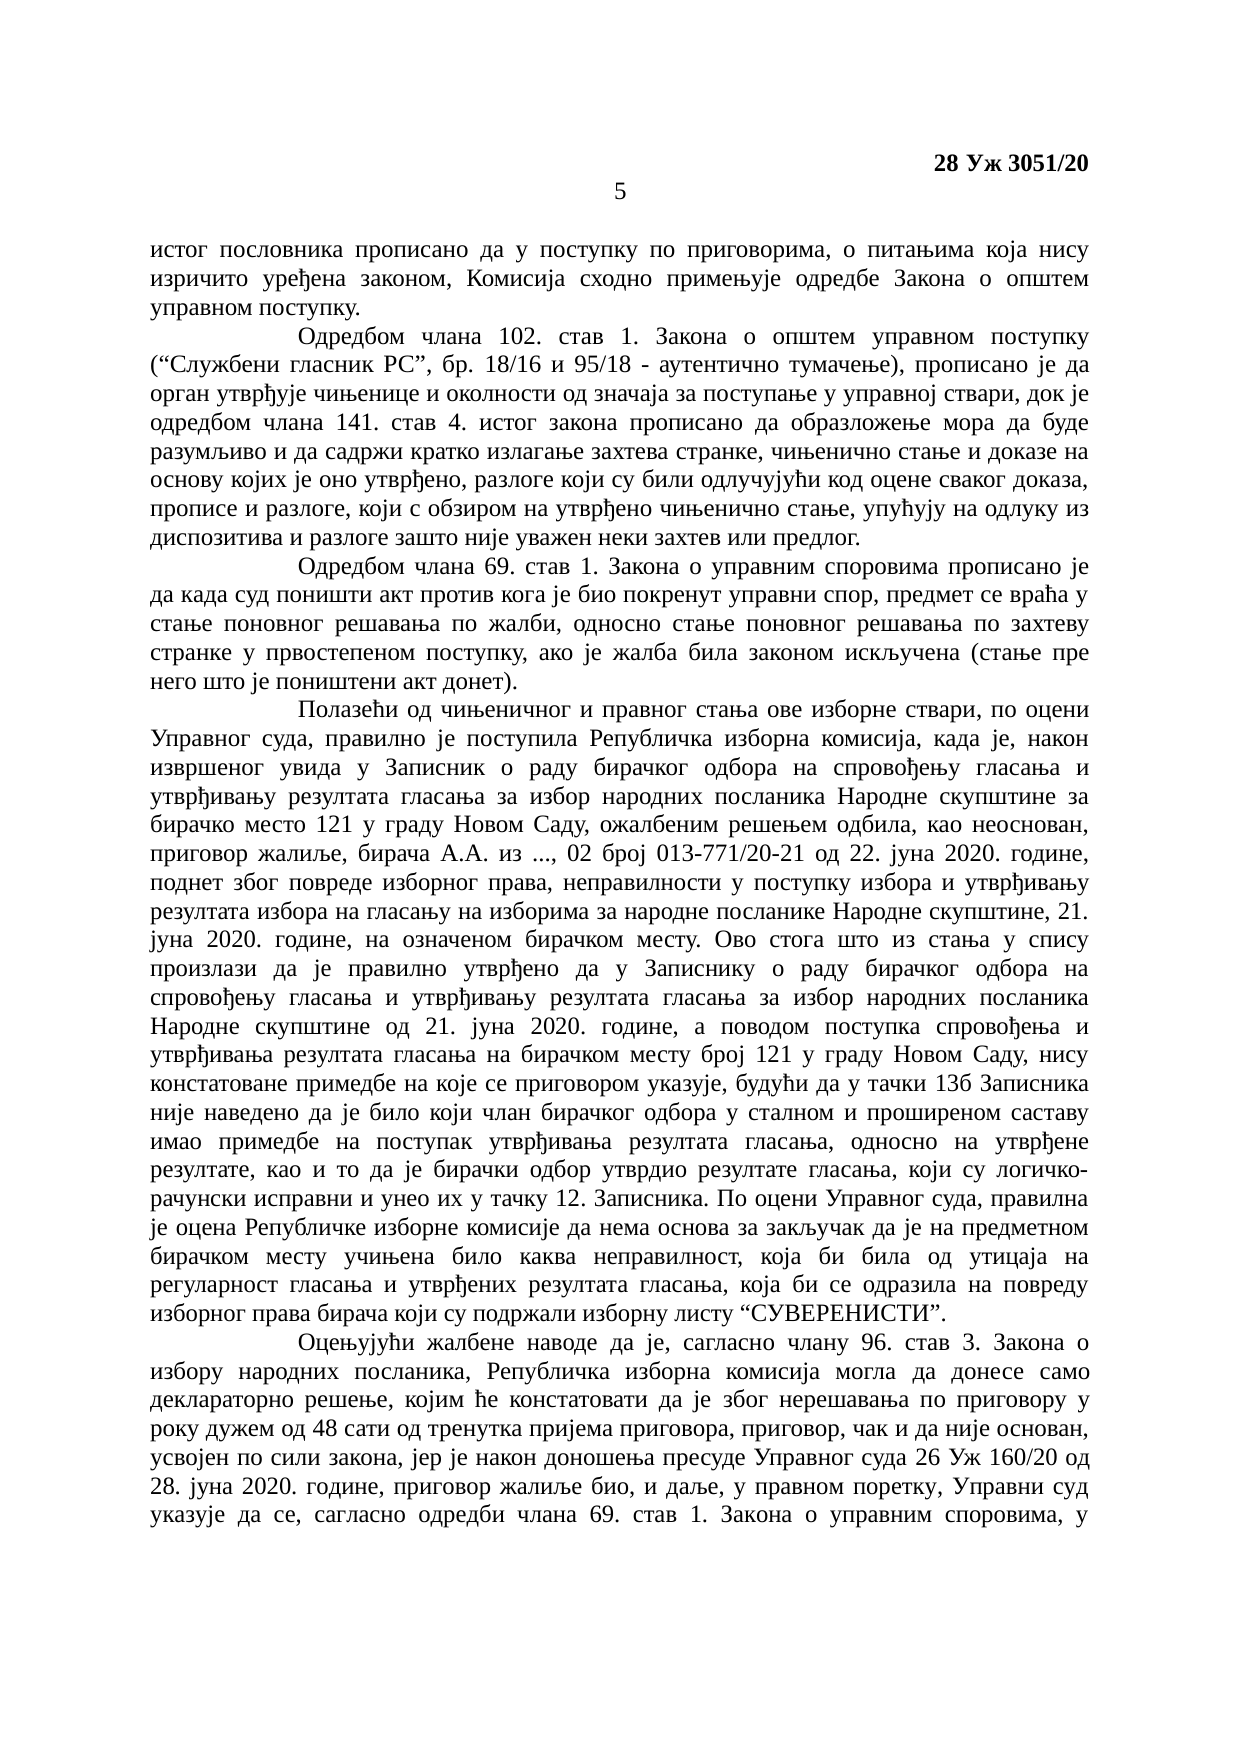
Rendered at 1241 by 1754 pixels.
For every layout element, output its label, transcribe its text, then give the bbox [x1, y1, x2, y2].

text Одредбом члана 69. став 1. Закона о управним споровима прописано је да када суд поништи акт против кога је био покренут управни спор, предмет се враћа у стање поновног решавања по жалби, односно стање поновног решавања по захтеву странке у првостепеном поступку, ако је жалба била законом искључена (стање пре него што је поништени акт донет). [150, 551, 1090, 694]
text Одредбом члана 102. став 1. Закона о општем управном поступку (“Службени гласник РС”, бр. 18/16 и 95/18 - аутентично тумачење), прописано је да орган утврђује чињенице и околности од значаја за поступање у управној ствари, док је одредбом члана 141. став 4. истог закона прописано да образложење мора да буде разумљиво и да садржи кратко излагање захтева странке, чињенично стање и доказе на основу којих је оно утврђено, разлоге који су били одлучујући код оцене сваког доказа, прописе и разлоге, који с обзиром на утврђено чињенично стање, упућују на одлуку из диспозитива и разлоге зашто није уважен неки захтев или предлог. [150, 321, 1090, 551]
text Полазећи од чињеничног и правног стања ове изборне ствари, по оцени Управног суда, правилно је поступила Републичка изборна комисија, када је, након извршеног увида у Записник о раду бирачког одбора на спровођењу гласања и утврђивању резултата гласања за избор народних посланика Народне скупштине за бирачко место 121 у граду Новом Саду, ожалбеним решењем одбила, као неоснован, приговор жалиље, бирача A.A. из ..., 02 број 013-771/20-21 од 22. јуна 2020. године, поднет због повреде изборног права, неправилности у поступку избора и утврђивању резултата избора на гласању на изборима за народне посланике Народне скупштине, 21. јуна 2020. године, на означеном бирачком месту. Ово стога што из стања у спису произлази да је правилно утврђено да у Записнику о раду бирачког одбора на спровођењу гласања и утврђивању резултата гласања за избор народних посланика Народне скупштине од 21. јуна 2020. године, а поводом поступка спровођења и утврђивања резултата гласања на бирачком месту број 121 у граду Новом Саду, нису констатоване примедбе на које се приговором указује, будући да у тачки 13б Записника није наведено да је било који члан бирачког одбора у сталном и проширеном саставу имао примедбе на поступак утврђивања резултата гласања, односно на утврђене резултате, као и то да је бирачки одбор утврдио резултате гласања, који су логичко-рачунски исправни и унео их у тачку 12. Записника. По оцени Управног суда, правилна је оцена Републичке изборне комисије да нема основа за закључак да је на предметном бирачком месту учињена било каква неправилност, која би била од утицаја на регуларност гласања и утврђених резултата гласања, која би се одразила на повреду изборног права бирача који су подржали изборну листу “СУВЕРЕНИСТИ”. [150, 694, 1090, 1327]
text Оцењујући жалбене наводе да је, сагласно члану 96. став 3. Закона о избору народних посланика, Републичка изборна комисија могла да донесе само деклараторно решење, којим ће констатовати да је због нерешавања по приговору у року дужем од 48 сати од тренутка пријема приговора, приговор, чак и да није основан, усвојен по сили закона, јер је након доношења пресуде Управног суда 26 Уж 160/20 од 28. јуна 2020. године, приговор жалиље био, и даље, у правном поретку, Управни суд указује да се, сагласно одредби члана 69. став 1. Закона о управним споровима, у [150, 1327, 1090, 1528]
text истог пословника прописано да у поступку по приговорима, о питањима која нису изричито уређена законом, Комисија сходно примењује одредбе Закона о општем управном поступку. [150, 234, 1090, 321]
